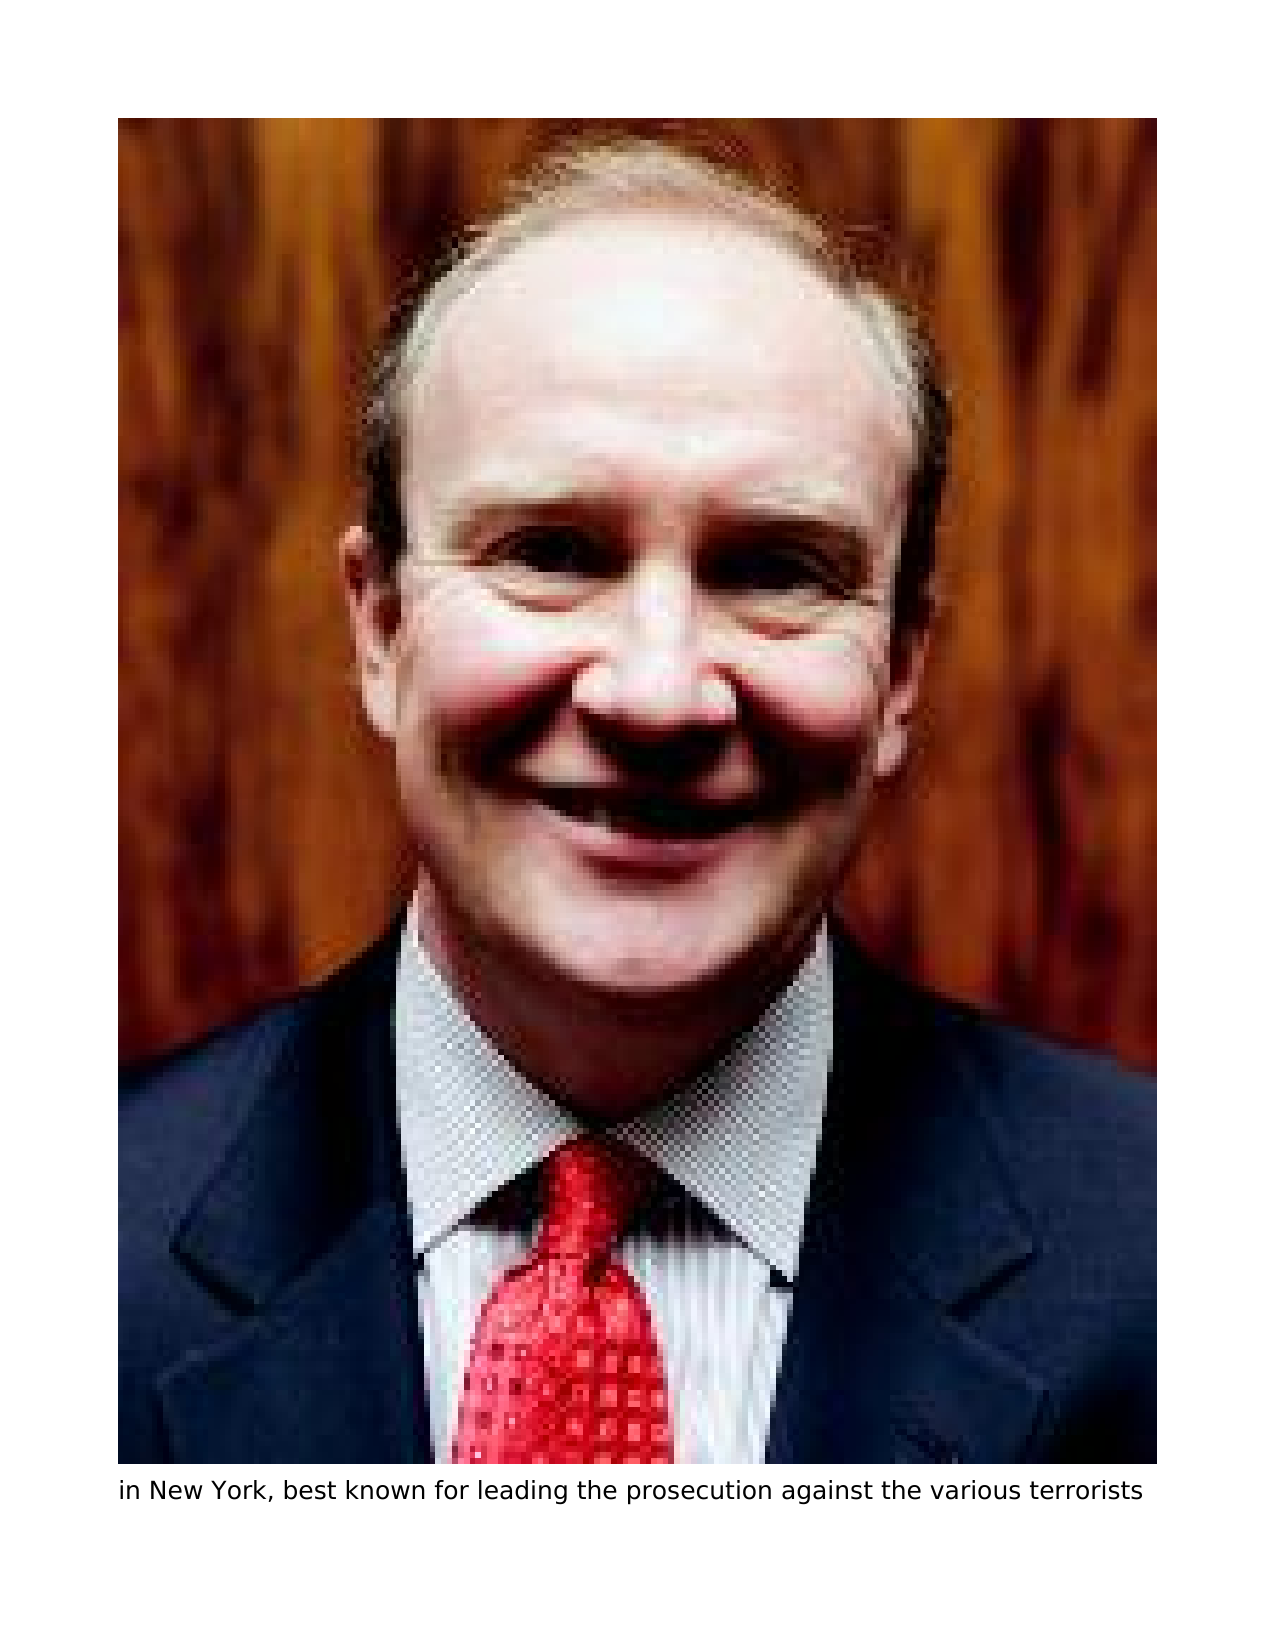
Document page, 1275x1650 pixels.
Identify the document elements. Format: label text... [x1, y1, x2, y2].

picture [118, 118, 1157, 1464]
text in New York, best known for leading the prosecution against the various terrorists [118, 1476, 1157, 1505]
